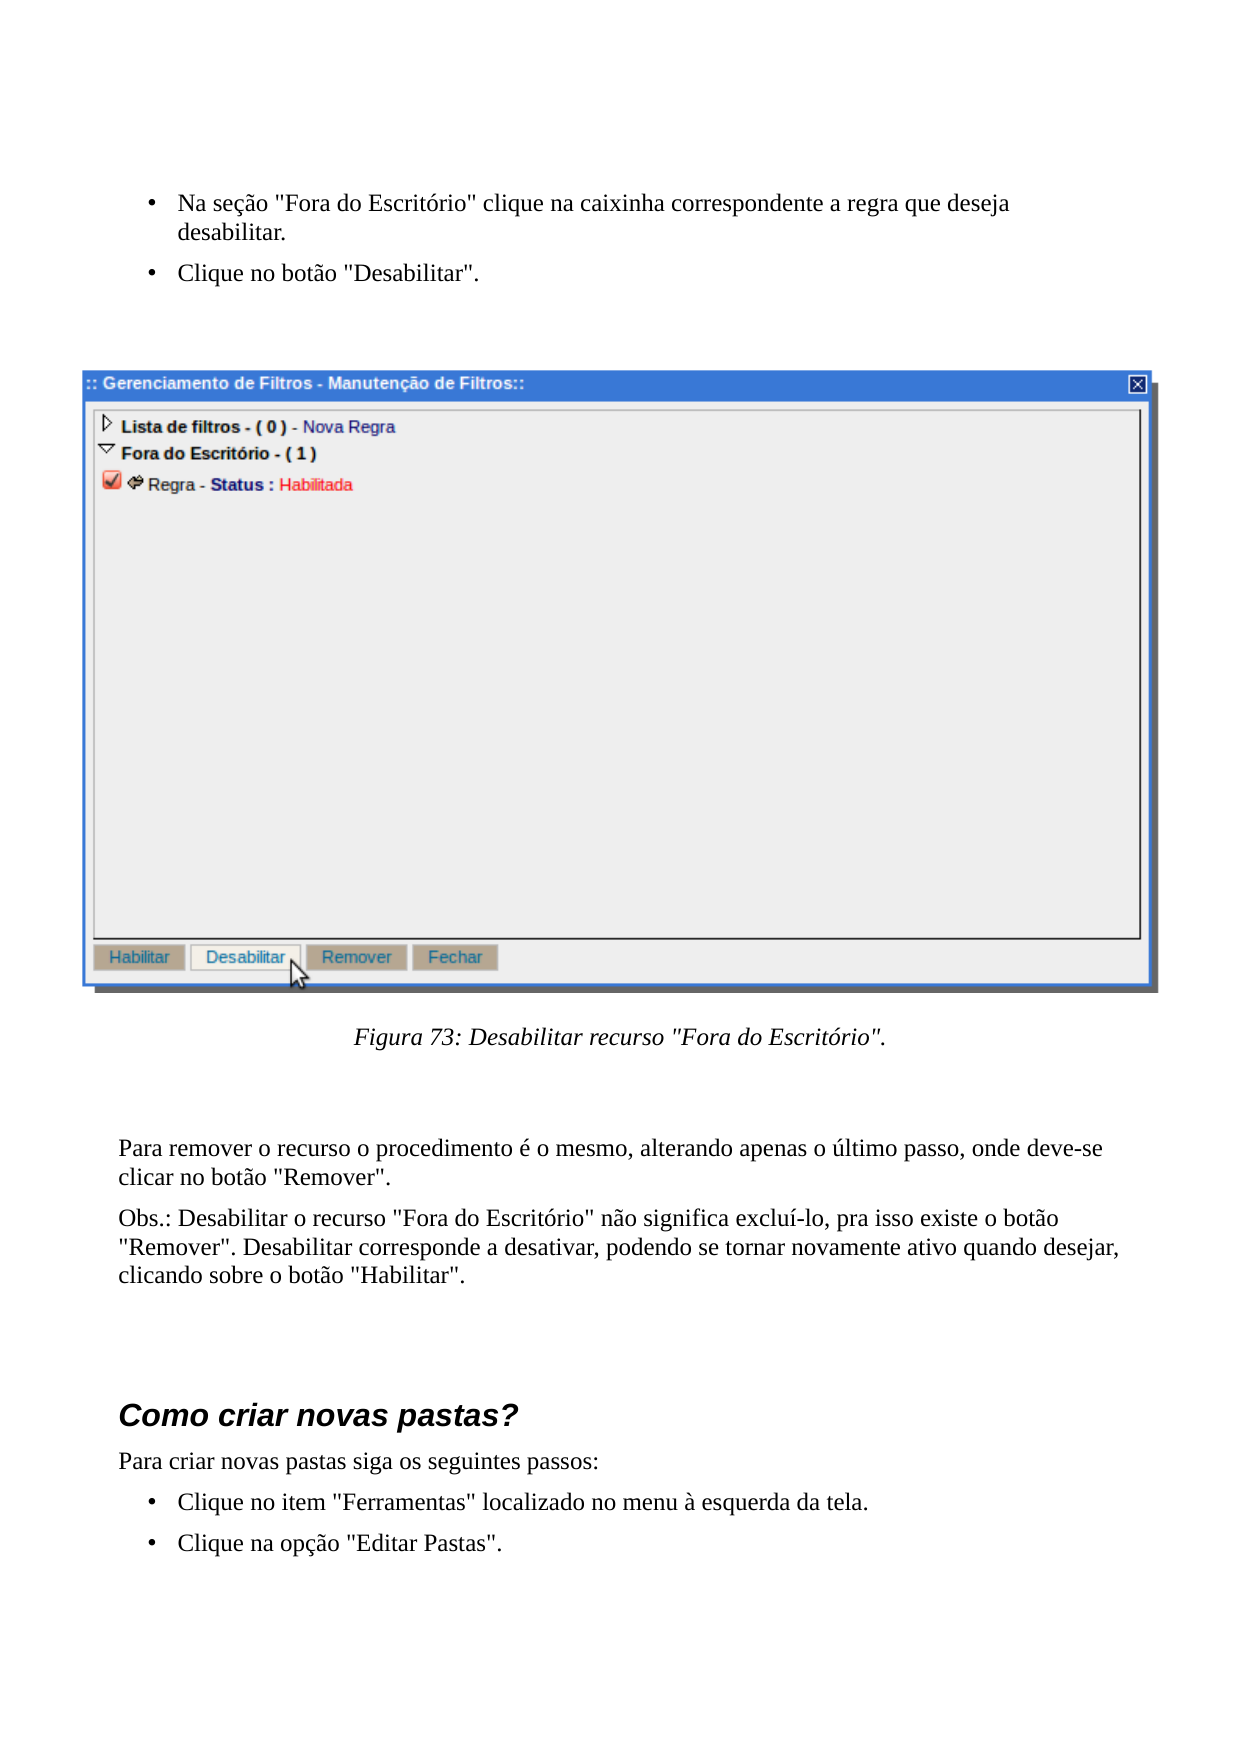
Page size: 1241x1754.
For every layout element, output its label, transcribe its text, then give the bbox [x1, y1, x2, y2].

text Para criar novas pastas siga os seguintes passos: [118, 1446, 1122, 1475]
list Na seção "Fora do Escritório" clique na caixinha correspondente a regra que deseja desabilitar. [148, 188, 1122, 246]
picture [81, 369, 1160, 993]
text Figura 73: Desabilitar recurso "Fora do Escritório". [118, 993, 1122, 1050]
subtitle Como criar novas pastas? [118, 1397, 1122, 1433]
list Clique no botão "Desabilitar". [148, 258, 1122, 287]
list Clique no item "Ferramentas" localizado no menu à esquerda da tela. [148, 1487, 1122, 1516]
list Clique na opção "Editar Pastas". [148, 1528, 1122, 1557]
text Obs.: Desabilitar o recurso "Fora do Escritório" não significa excluí-lo, pra isso existe o botão "Remover". Desabilitar corresponde a desativar, podendo se tornar novamente ativo quando desejar, clicando sobre o botão "Habilitar". [118, 1203, 1122, 1289]
text Para remover o recurso o procedimento é o mesmo, alterando apenas o último passo, onde deve-se clicar no botão "Remover". [118, 1133, 1122, 1190]
